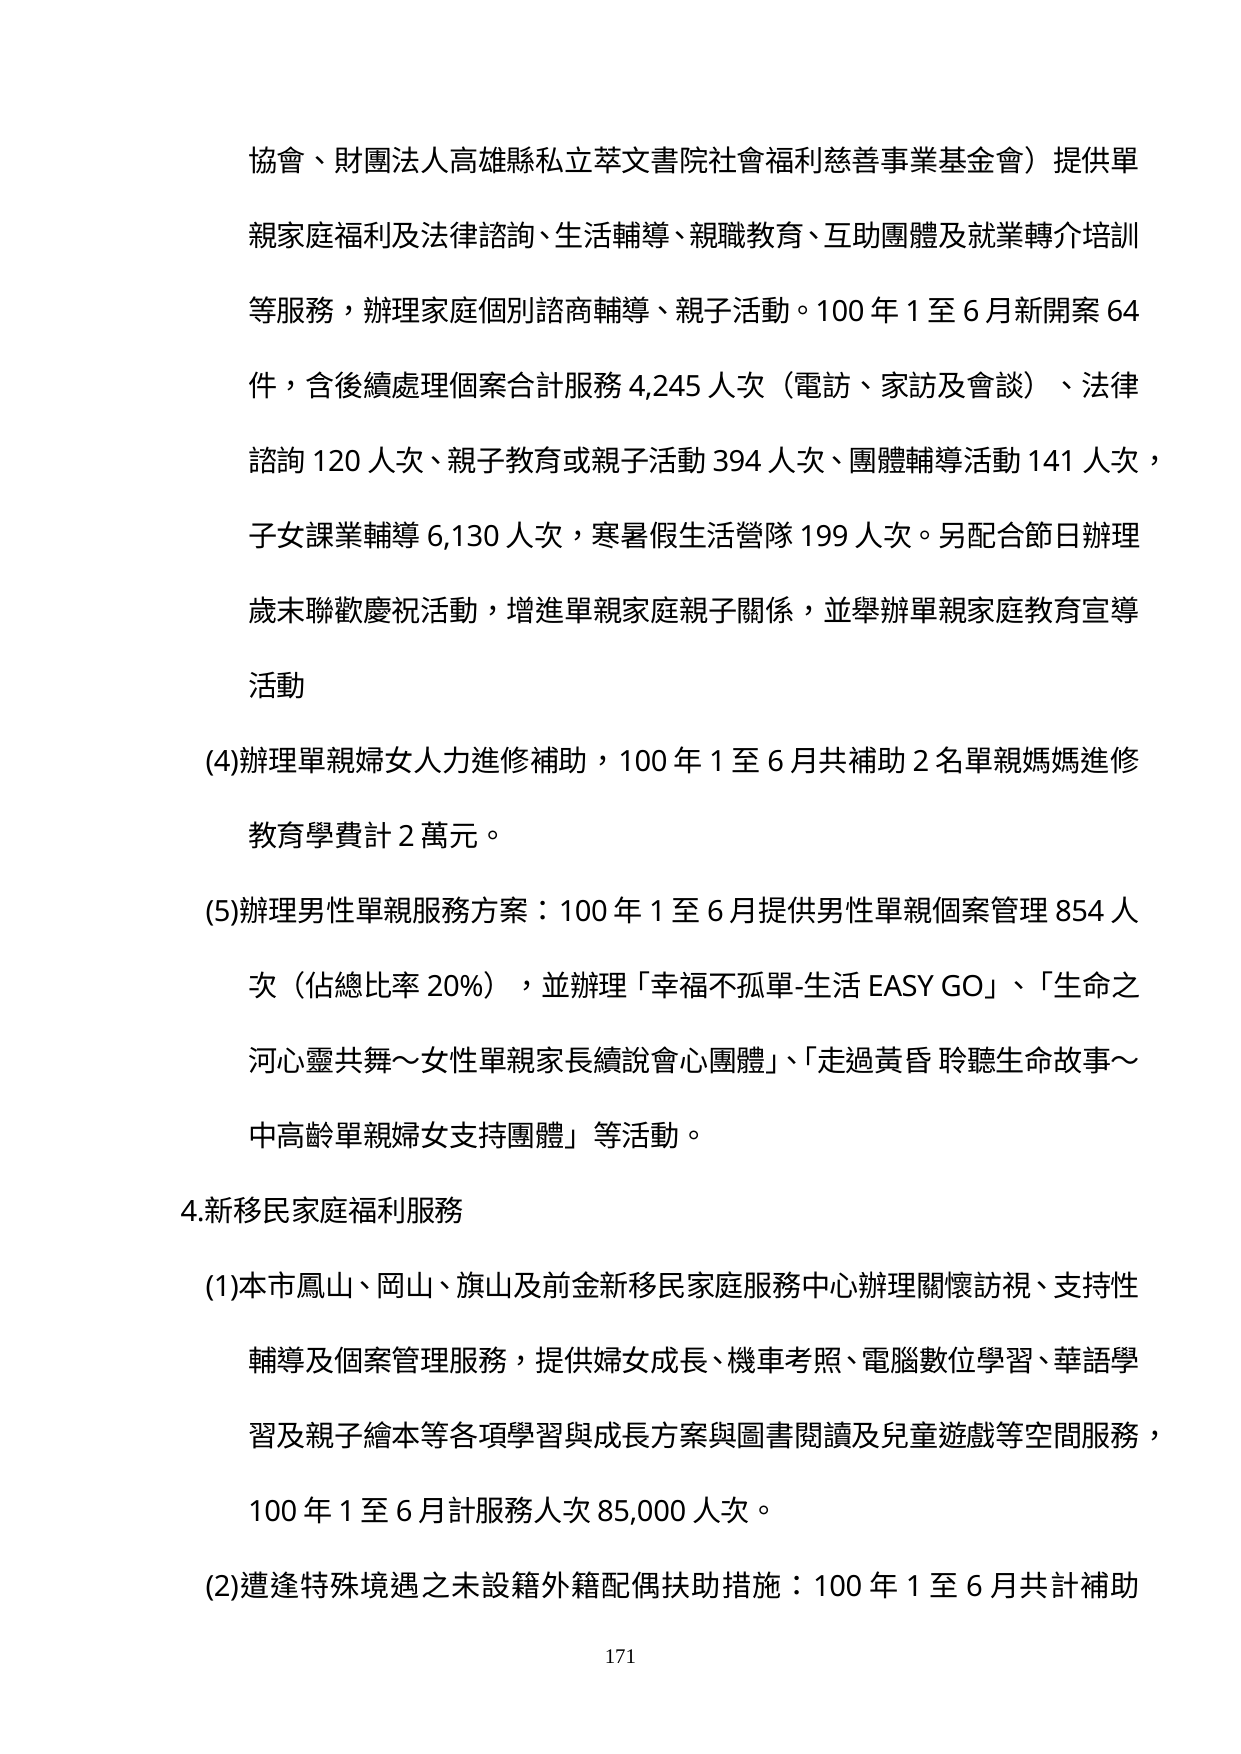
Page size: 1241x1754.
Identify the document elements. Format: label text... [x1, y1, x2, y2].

text (3)委託經營本市單親家庭服務中心及4個社福單位（財團法人聖功社會福利慈善基金會、財團法人天主教善牧社會福利基金會、高雄縣婦女發展協會、財團法人高雄縣私立萃文書院社會福利慈善事業基金會）提供單親家庭福利及法律諮詢、生活輔導、親職教育、互助團體及就業轉介培訓等服務，辦理家庭個別諮商輔導、親子活動。100年1至6月新開案64件，含後續處理個案合計服務4,245人次（電訪、家訪及會談）、法律諮詢120人次、親子教育或親子活動394人次、團體輔導活動141人次，子女課業輔導6,130人次，寒暑假生活營隊199人次。另配合節日辦理歲末聯歡慶祝活動，增進單親家庭親子關係，並舉辦單親家庭教育宣導活動 [205, 121, 1140, 721]
text (4)辦理單親婦女人力進修補助，100年1至6月共補助2名單親媽媽進修教育學費計2萬元。 [205, 721, 1140, 871]
text (2)遭逢特殊境遇之未設籍外籍配偶扶助措施：100年1至6月共計補助 [205, 1546, 1140, 1621]
text (5)辦理男性單親服務方案：100年1至6月提供男性單親個案管理854人次（佔總比率20%），並辦理「幸福不孤單-生活EASY GO」、「生命之河心靈共舞～女性單親家長續說會心團體」、「走過黃昏 聆聽生命故事～中高齡單親婦女支持團體」等活動。 [205, 871, 1140, 1171]
text (1)本市鳳山、岡山、旗山及前金新移民家庭服務中心辦理關懷訪視、支持性輔導及個案管理服務，提供婦女成長、機車考照、電腦數位學習、華語學習及親子繪本等各項學習與成長方案與圖書閱讀及兒童遊戲等空間服務，100年1至6月計服務人次85,000人次。 [205, 1246, 1140, 1546]
text 4.新移民家庭福利服務 [180, 1171, 1140, 1246]
